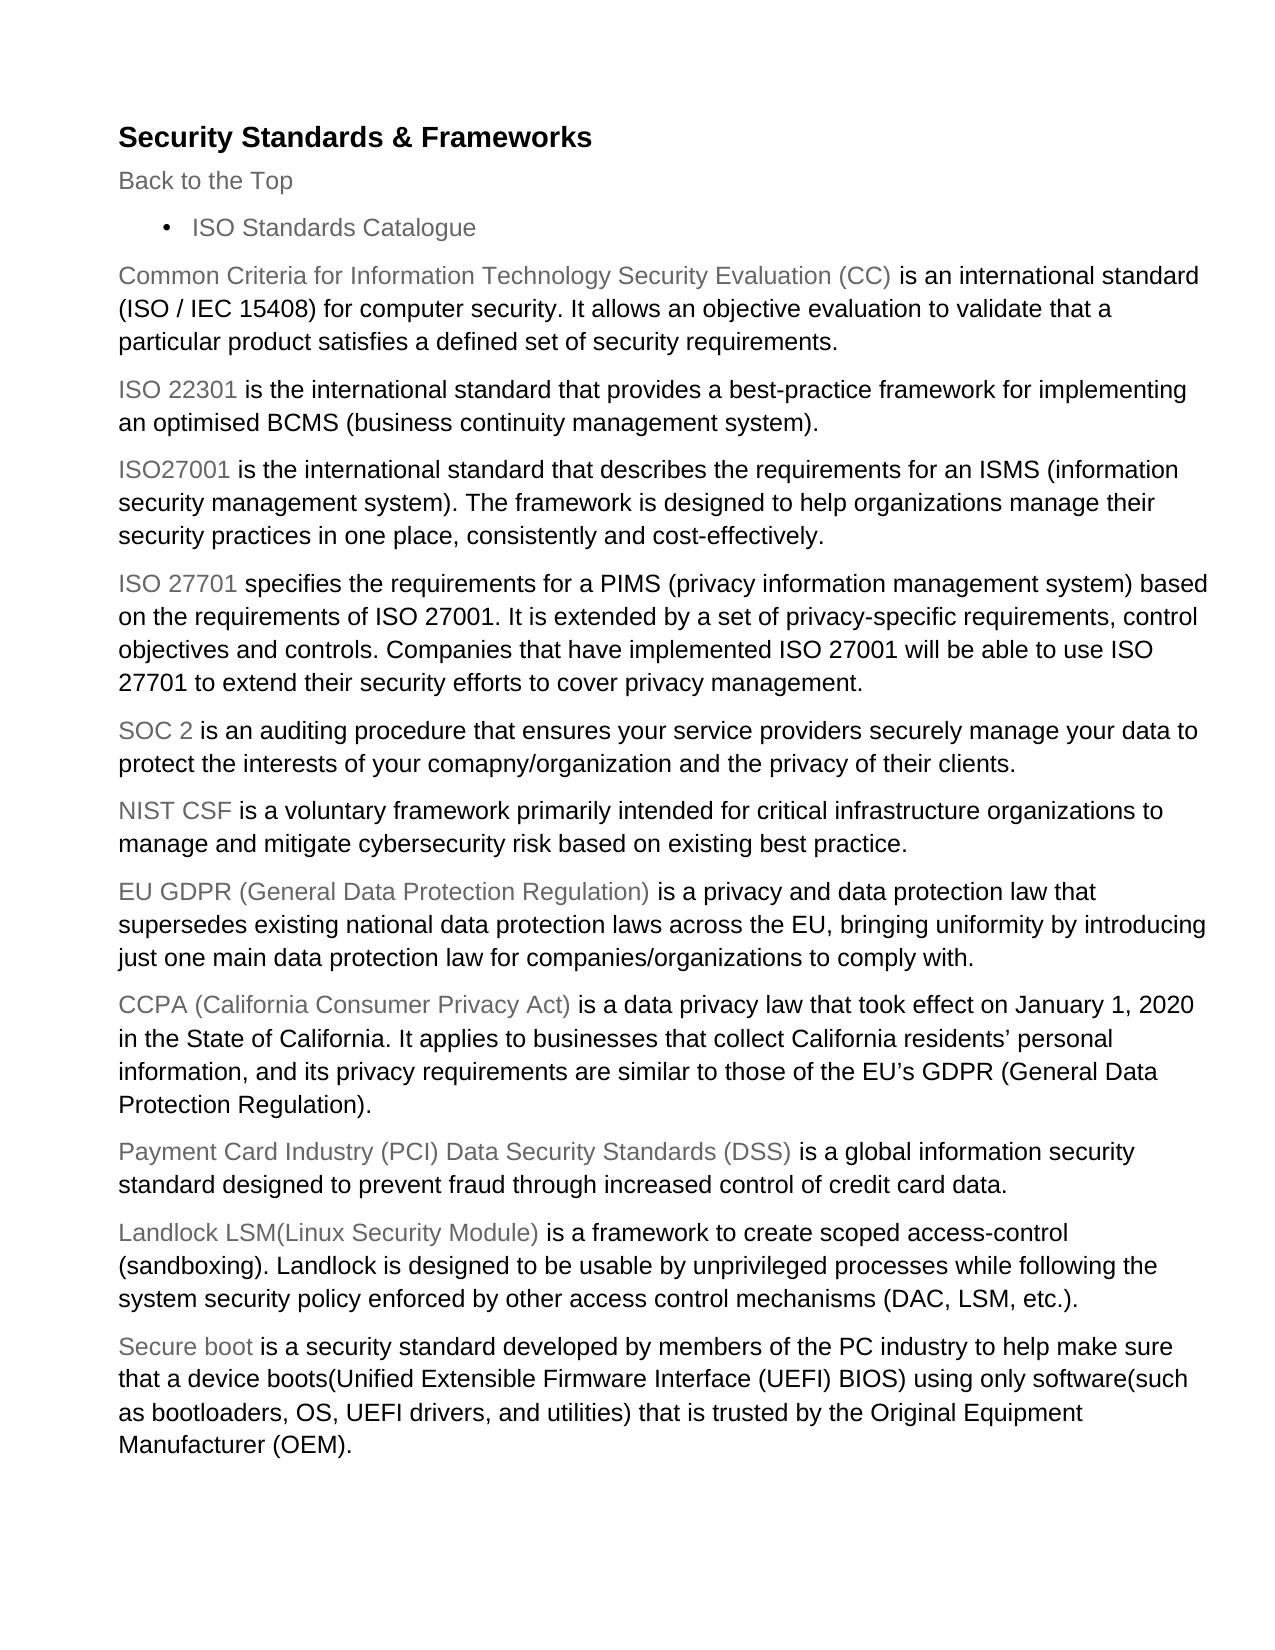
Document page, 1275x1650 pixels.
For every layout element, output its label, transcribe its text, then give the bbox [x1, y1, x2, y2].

list ISO Standards Catalogue [162, 213, 1216, 242]
text Secure boot is a security standard developed by members of the PC industry to help make sure that a device boots(Unified Extensible Firmware Interface (UEFI) BIOS) using only software(such as bootloaders, OS, UEFI drivers, and utilities) that is trusted by the Original Equipment Manufacturer (OEM). [118, 1331, 1216, 1459]
subtitle Security Standards & Frameworks [118, 120, 1216, 153]
text ISO 22301 is the international standard that provides a best-practice framework for implementing an optimised BCMS (business continuity management system). [118, 375, 1216, 436]
text SOC 2 is an auditing procedure that ensures your service providers securely manage your data to protect the interests of your comapny/organization and the privacy of their clients. [118, 716, 1216, 777]
text Payment Card Industry (PCI) Data Security Standards (DSS) is a global information security standard designed to prevent fraud through increased control of credit card data. [118, 1137, 1216, 1199]
text Landlock LSM(Linux Security Module) is a framework to create scoped access-control (sandboxing). Landlock is designed to be usable by unprivileged processes while following the system security policy enforced by other access control mechanisms (DAC, LSM, etc.). [118, 1218, 1216, 1313]
text Common Criteria for Information Technology Security Evaluation (CC) is an international standard (ISO / IEC 15408) for computer security. It allows an objective evaluation to validate that a particular product satisfies a defined set of security requirements. [118, 261, 1216, 356]
text ISO27001 is the international standard that describes the requirements for an ISMS (information security management system). The framework is designed to help organizations manage their security practices in one place, consistently and cost-effectively. [118, 455, 1216, 550]
text ISO 27701 specifies the requirements for a PIMS (privacy information management system) based on the requirements of ISO 27001. It is extended by a set of privacy-specific requirements, control objectives and controls. Companies that have implemented ISO 27001 will be able to use ISO 27701 to extend their security efforts to cover privacy management. [118, 569, 1216, 697]
text Back to the Top [118, 166, 1216, 194]
text EU GDPR (General Data Protection Regulation) is a privacy and data protection law that supersedes existing national data protection laws across the EU, bringing uniformity by introducing just one main data protection law for companies/organizations to comply with. [118, 877, 1216, 972]
text CCPA (California Consumer Privacy Act) is a data privacy law that took effect on January 1, 2020 in the State of California. It applies to businesses that collect California residents’ personal information, and its privacy requirements are similar to those of the EU’s GDPR (General Data Protection Regulation). [118, 991, 1216, 1118]
text NIST CSF is a voluntary framework primarily intended for critical infrastructure organizations to manage and mitigate cybersecurity risk based on existing best practice. [118, 796, 1216, 858]
